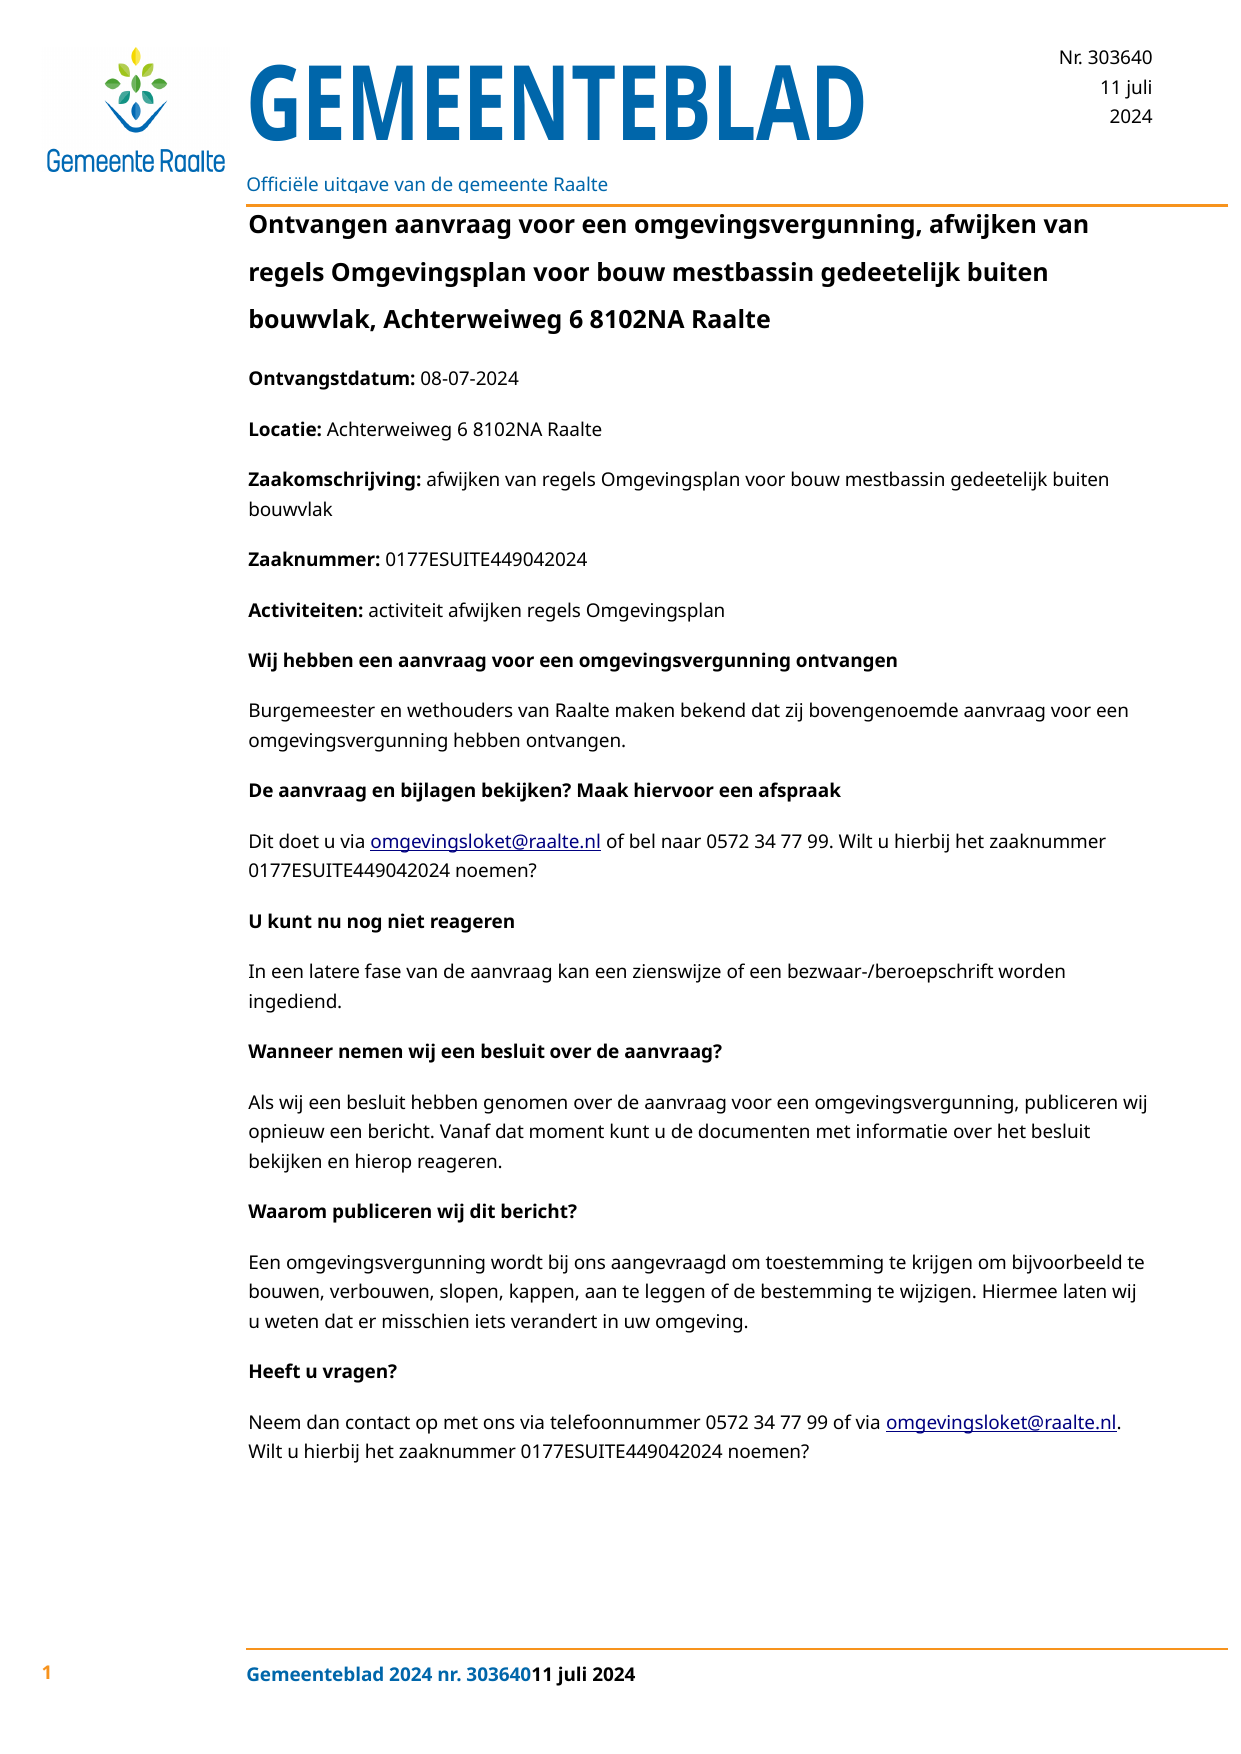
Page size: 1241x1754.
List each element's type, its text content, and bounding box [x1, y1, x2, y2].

text Zaaknummer: 0177ESUITE449042024 [248, 546, 1152, 572]
text In een latere fase van de aanvraag kan een zienswijze of een bezwaar-/beroepschrift worden ingediend. [248, 958, 1152, 1014]
text Burgemeester en wethouders van Raalte maken bekend dat zij bovengenoemde aanvraag voor een omgevingsvergunning hebben ontvangen. [248, 698, 1152, 753]
text De aanvraag en bijlagen bekijken? Maak hiervoor een afspraak [248, 778, 1152, 803]
text Wanneer nemen wij een besluit over de aanvraag? [248, 1038, 1152, 1064]
text Ontvangen aanvraag voor een omgevingsvergunning, afwijken van regels Omgevingsplan voor bouw mestbassin gedeetelijk buiten bouwvlak, Achterweiweg 6 8102NA Raalte [248, 207, 1152, 336]
text Wij hebben een aanvraag voor een omgevingsvergunning ontvangen [248, 647, 1152, 673]
text Waarom publiceren wij dit bericht? [248, 1198, 1152, 1224]
text Dit doet u via omgevingsloket@raalte.nl of bel naar 0572 34 77 99. Wilt u hierbij het zaaknummer 0177ESUITE449042024 noemen? [248, 828, 1152, 883]
text Activiteiten: activiteit afwijken regels Omgevingsplan [248, 597, 1152, 622]
text Een omgevingsvergunning wordt bij ons aangevraagd om toestemming te krijgen om bijvoorbeeld te bouwen, verbouwen, slopen, kappen, aan te leggen of de bestemming te wijzigen. Hiermee laten wij u weten dat er misschien iets verandert in uw omgeving. [248, 1249, 1152, 1334]
picture [41, 47, 231, 172]
text Locatie: Achterweiweg 6 8102NA Raalte [248, 416, 1152, 442]
text Ontvangstdatum: 08-07-2024 [248, 366, 1152, 391]
text Zaakomschrijving: afwijken van regels Omgevingsplan voor bouw mestbassin gedeetelijk buiten bouwvlak [248, 466, 1152, 522]
text Neem dan contact op met ons via telefoonnummer 0572 34 77 99 of via omgevingsloket@raalte.nl. Wilt u hierbij het zaaknummer 0177ESUITE449042024 noemen? [248, 1409, 1152, 1464]
text Als wij een besluit hebben genomen over de aanvraag voor een omgevingsvergunning, publiceren wij opnieuw een bericht. Vanaf dat moment kunt u de documenten met informatie over het besluit bekijken en hierop reageren. [248, 1089, 1152, 1174]
text U kunt nu nog niet reageren [248, 908, 1152, 934]
text Heeft u vragen? [248, 1358, 1152, 1384]
